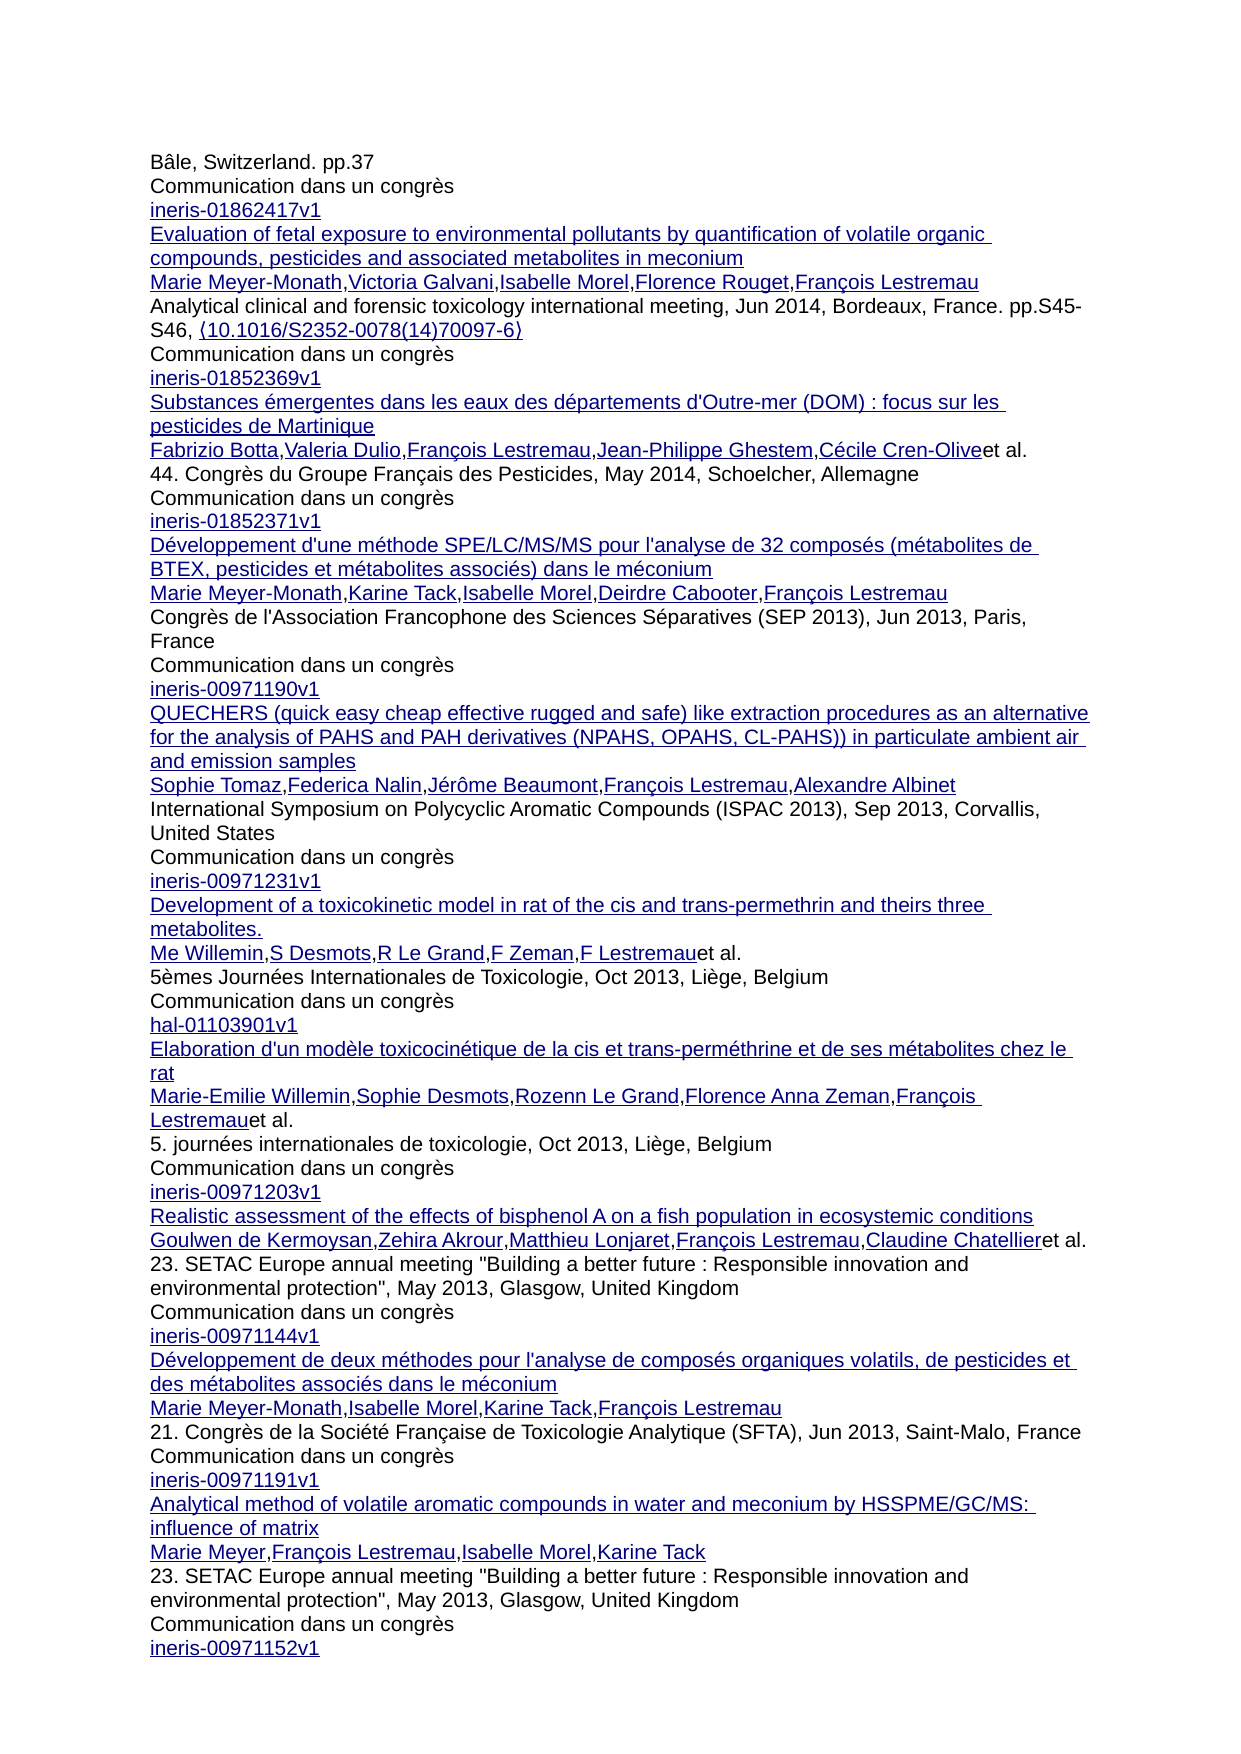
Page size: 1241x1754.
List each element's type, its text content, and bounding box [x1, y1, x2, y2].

table_cell Development of a toxicokinetic model in rat of the cis and trans-permethrin and theirs three metabolites. Me Willemin,S Desmots,R Le Grand,F Zeman,F Lestremauet al. 5èmes Journées Internationales de Toxicologie, Oct 2013, Liège, Belgium Communication dans un congrès hal-01103901v1 [150, 893, 1090, 1036]
table_cell Développement d'une méthode SPE/LC/MS/MS pour l'analyse de 32 composés (métabolites de BTEX, pesticides et métabolites associés) dans le méconium Marie Meyer-Monath,Karine Tack,Isabelle Morel,Deirdre Cabooter,François Lestremau Congrès de l'Association Francophone des Sciences Séparatives (SEP 2013), Jun 2013, Paris, France Communication dans un congrès ineris-00971190v1 [150, 533, 1090, 701]
table_cell Realistic assessment of the effects of bisphenol A on a fish population in ecosystemic conditions Goulwen de Kermoysan,Zehira Akrour,Matthieu Lonjaret,François Lestremau,Claudine Chatellieret al. 23. SETAC Europe annual meeting "Building a better future : Responsible innovation and environmental protection", May 2013, Glasgow, United Kingdom Communication dans un congrès ineris-00971144v1 [150, 1204, 1090, 1348]
table_cell Evaluation of fetal exposure to environmental pollutants by quantification of volatile organic compounds, pesticides and associated metabolites in meconium Marie Meyer-Monath,Victoria Galvani,Isabelle Morel,Florence Rouget,François Lestremau Analytical clinical and forensic toxicology international meeting, Jun 2014, Bordeaux, France. pp.S45-S46, ⟨10.1016/S2352-0078(14)70097-6⟩ Communication dans un congrès ineris-01852369v1 [150, 222, 1090, 389]
table_cell Bâle, Switzerland. pp.37 Communication dans un congrès ineris-01862417v1 [150, 150, 1090, 222]
table_cell Développement de deux méthodes pour l'analyse de composés organiques volatils, de pesticides et des métabolites associés dans le méconium Marie Meyer-Monath,Isabelle Morel,Karine Tack,François Lestremau 21. Congrès de la Société Française de Toxicologie Analytique (SFTA), Jun 2013, Saint-Malo, France Communication dans un congrès ineris-00971191v1 [150, 1348, 1090, 1492]
table_cell Elaboration d'un modèle toxicocinétique de la cis et trans-perméthrine et de ses métabolites chez le rat Marie-Emilie Willemin,Sophie Desmots,Rozenn Le Grand,Florence Anna Zeman,François Lestremauet al. 5. journées internationales de toxicologie, Oct 2013, Liège, Belgium Communication dans un congrès ineris-00971203v1 [150, 1036, 1090, 1204]
table_cell QUECHERS (quick easy cheap effective rugged and safe) like extraction procedures as an alternative [150, 701, 1090, 722]
table_cell for the analysis of PAHS and PAH derivatives (NPAHS, OPAHS, CL-PAHS)) in particulate ambient air and emission samples Sophie Tomaz,Federica Nalin,Jérôme Beaumont,François Lestremau,Alexandre Albinet International Symposium on Polycyclic Aromatic Compounds (ISPAC 2013), Sep 2013, Corvallis, United States Communication dans un congrès ineris-00971231v1 [150, 723, 1090, 893]
table_cell Analytical method of volatile aromatic compounds in water and meconium by HSSPME/GC/MS: influence of matrix Marie Meyer,François Lestremau,Isabelle Morel,Karine Tack 23. SETAC Europe annual meeting "Building a better future : Responsible innovation and environmental protection", May 2013, Glasgow, United Kingdom Communication dans un congrès ineris-00971152v1 [150, 1492, 1090, 1659]
table_cell Substances émergentes dans les eaux des départements d'Outre-mer (DOM) : focus sur les pesticides de Martinique Fabrizio Botta,Valeria Dulio,François Lestremau,Jean-Philippe Ghestem,Cécile Cren-Oliveet al. 44. Congrès du Groupe Français des Pesticides, May 2014, Schoelcher, Allemagne Communication dans un congrès ineris-01852371v1 [150, 390, 1090, 533]
